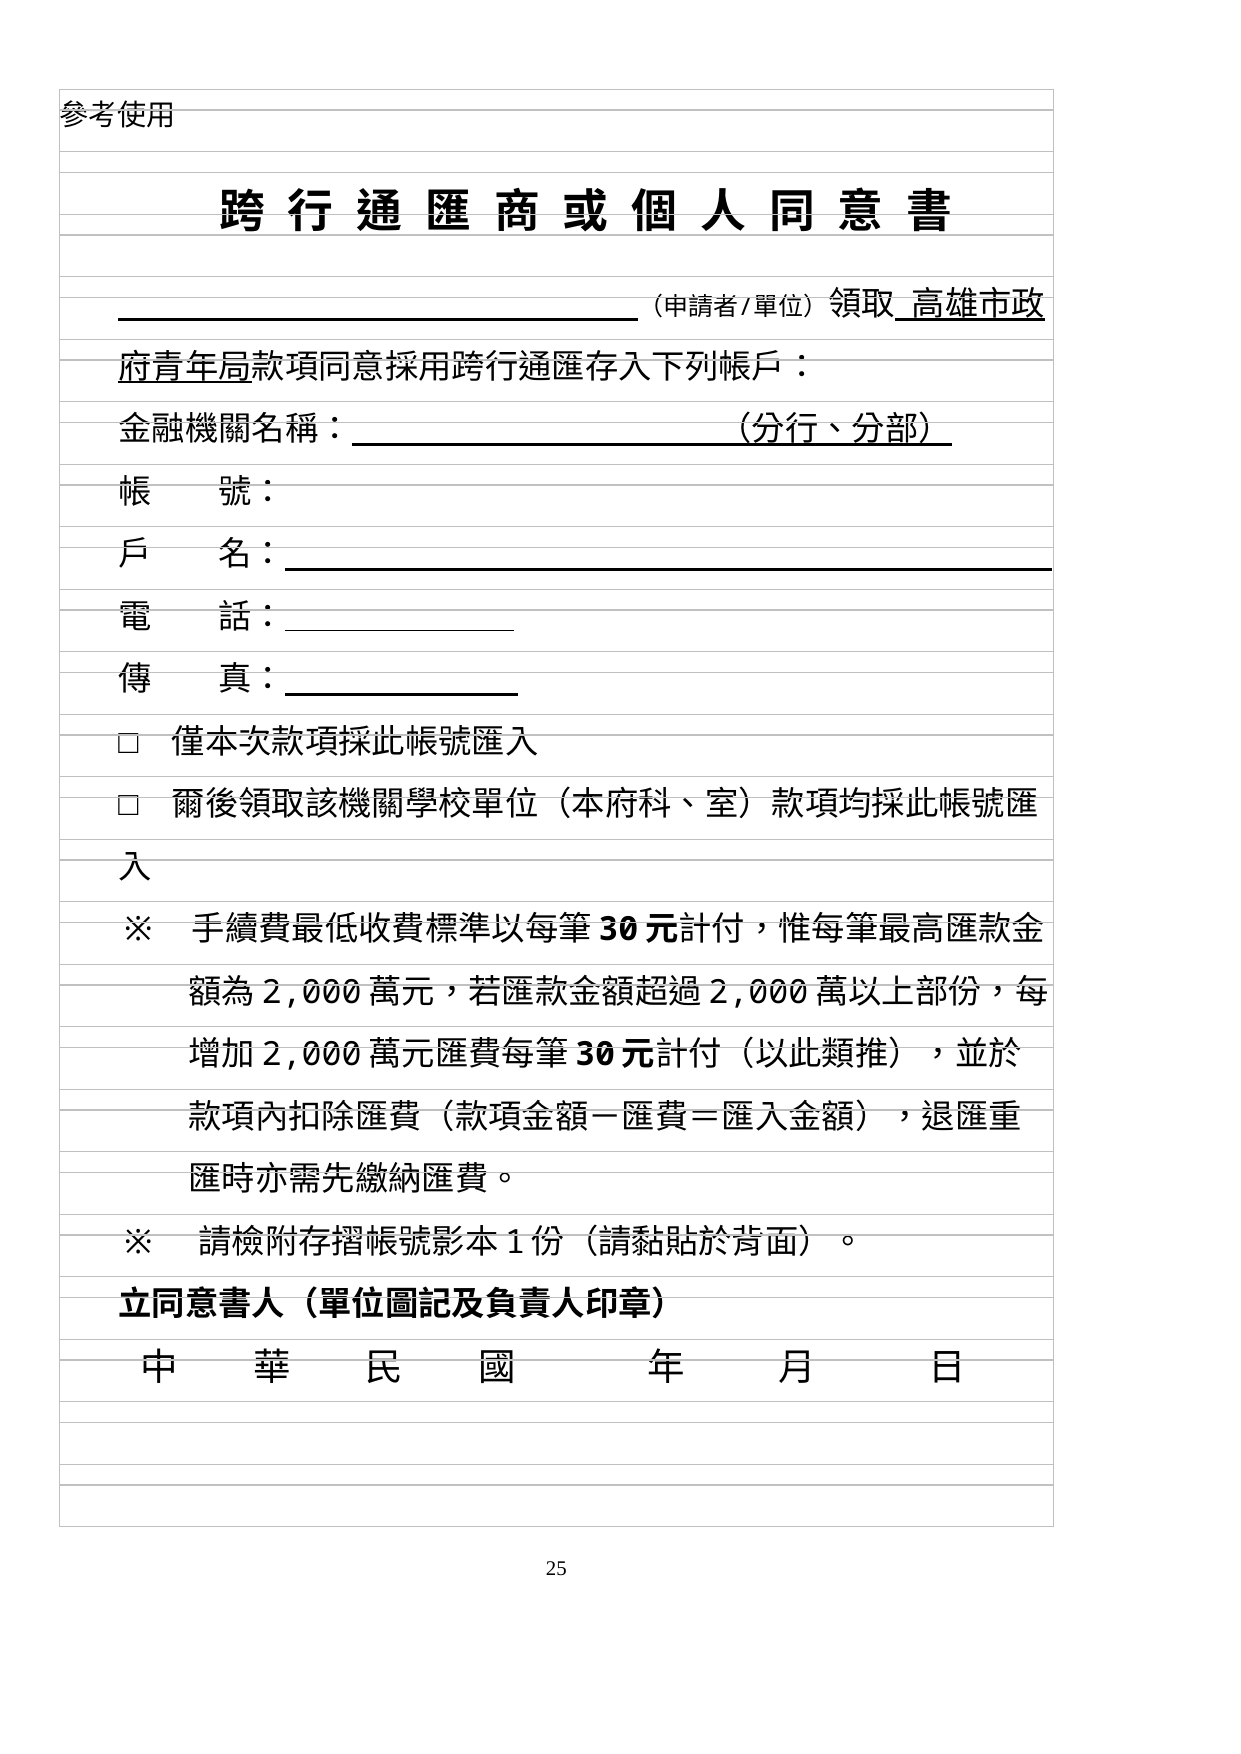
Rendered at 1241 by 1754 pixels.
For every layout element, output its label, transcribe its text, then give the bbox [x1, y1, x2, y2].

text （申請者/單位）領取 高雄市政府青年局款項同意採用跨行通匯存入下列帳戶： [118, 277, 1053, 297]
text （申請者/單位）領取 高雄市政府青年局款項同意採用跨行通匯存入下列帳戶： [118, 298, 1053, 339]
text 戶 名： [126, 548, 143, 555]
text 帳 號： [118, 447, 1053, 464]
text □ 爾後領取該機關學校單位（本府科、室）款項均採此帳號匯入 [118, 798, 1053, 839]
text □ 爾後領取該機關學校單位（本府科、室）款項均採此帳號匯入 [118, 759, 1053, 776]
text 跨 行 通 匯 商 或 個 人 同 意 書 [118, 152, 1053, 172]
text 跨 行 通 匯 商 或 個 人 同 意 書 [118, 173, 1053, 214]
text □ 爾後領取該機關學校單位（本府科、室）款項均採此帳號匯入 [118, 777, 1053, 797]
text ※ 請檢附存摺帳號影本1份（請黏貼於背面）。 [118, 1197, 1053, 1214]
text 金融機關名稱： （分行、分部） [744, 423, 792, 443]
text 傳 真： [118, 634, 1053, 651]
text （申請者/單位）領取 高雄市政府青年局款項同意採用跨行通匯存入下列帳戶： [141, 361, 202, 381]
text 中 華 民 國 年 月 日 [118, 1322, 1053, 1339]
text 傳 真： [118, 673, 1053, 697]
text 參考使用 [60, 111, 1053, 134]
text ※ 手續費最低收費標準以每筆30元計付，惟每筆最高匯款金額為2,000萬元，若匯款金額超過2,000萬以上部份，每增加2,000萬元匯費每筆30元計付（以此類推），並於款項內扣除匯費（款項金額－匯費＝匯入金額），退匯重匯時亦需先繳納匯費。 [118, 923, 1053, 964]
text 戶 名： [118, 509, 1053, 526]
text （申請者/單位）領取 高雄市政府青年局款項同意採用跨行通匯存入下列帳戶： [205, 361, 246, 381]
text ※ 手續費最低收費標準以每筆30元計付，惟每筆最高匯款金額為2,000萬元，若匯款金額超過2,000萬以上部份，每增加2,000萬元匯費每筆30元計付（以此類推），並於款項內扣除匯費（款項金額－匯費＝匯入金額），退匯重匯時亦需先繳納匯費。 [118, 1173, 1053, 1197]
text 金融機關名稱： （分行、分部） [908, 423, 926, 443]
text 跨 行 通 匯 商 或 個 人 同 意 書 [118, 236, 1053, 259]
text 電 話： [118, 572, 1053, 589]
text 電 話： [118, 590, 1053, 609]
text ※ 手續費最低收費標準以每筆30元計付，惟每筆最高匯款金額為2,000萬元，若匯款金額超過2,000萬以上部份，每增加2,000萬元匯費每筆30元計付（以此類推），並於款項內扣除匯費（款項金額－匯費＝匯入金額），退匯重匯時亦需先繳納匯費。 [118, 1152, 1053, 1172]
text 傳 真： [118, 652, 1053, 672]
text 金融機關名稱： （分行、分部） [794, 423, 809, 443]
text 帳 號： [118, 486, 1053, 509]
text □ 僅本次款項採此帳號匯入 [118, 715, 1053, 734]
text 參考使用 [60, 90, 1053, 109]
text （申請者/單位）領取 高雄市政府青年局款項同意採用跨行通匯存入下列帳戶： [118, 259, 1053, 276]
text ※ 手續費最低收費標準以每筆30元計付，惟每筆最高匯款金額為2,000萬元，若匯款金額超過2,000萬以上部份，每增加2,000萬元匯費每筆30元計付（以此類推），並於款項內扣除匯費（款項金額－匯費＝匯入金額），退匯重匯時亦需先繳納匯費。 [118, 1048, 1053, 1089]
text 金融機關名稱： （分行、分部） [856, 427, 875, 443]
text （申請者/單位）領取 高雄市政府青年局款項同意採用跨行通匯存入下列帳戶： [118, 361, 1053, 384]
text □ 僅本次款項採此帳號匯入 [118, 697, 1053, 714]
text ※ 手續費最低收費標準以每筆30元計付，惟每筆最高匯款金額為2,000萬元，若匯款金額超過2,000萬以上部份，每增加2,000萬元匯費每筆30元計付（以此類推），並於款項內扣除匯費（款項金額－匯費＝匯入金額），退匯重匯時亦需先繳納匯費。 [118, 1111, 1053, 1151]
text 中 華 民 國 年 月 日 [118, 1340, 1053, 1359]
text ※ 手續費最低收費標準以每筆30元計付，惟每筆最高匯款金額為2,000萬元，若匯款金額超過2,000萬以上部份，每增加2,000萬元匯費每筆30元計付（以此類推），並於款項內扣除匯費（款項金額－匯費＝匯入金額），退匯重匯時亦需先繳納匯費。 [118, 902, 1053, 922]
text 戶 名： [118, 548, 1053, 572]
text 中 華 民 國 年 月 日 [118, 1361, 1053, 1384]
text ※ 手續費最低收費標準以每筆30元計付，惟每筆最高匯款金額為2,000萬元，若匯款金額超過2,000萬以上部份，每增加2,000萬元匯費每筆30元計付（以此類推），並於款項內扣除匯費（款項金額－匯費＝匯入金額），退匯重匯時亦需先繳納匯費。 [118, 1090, 1053, 1109]
text ※ 請檢附存摺帳號影本1份（請黏貼於背面）。 [118, 1236, 1053, 1259]
text 金融機關名稱： （分行、分部） [756, 427, 775, 443]
text ※ 手續費最低收費標準以每筆30元計付，惟每筆最高匯款金額為2,000萬元，若匯款金額超過2,000萬以上部份，每增加2,000萬元匯費每筆30元計付（以此類推），並於款項內扣除匯費（款項金額－匯費＝匯入金額），退匯重匯時亦需先繳納匯費。 [118, 884, 1053, 901]
text 跨 行 通 匯 商 或 個 人 同 意 書 [118, 215, 1053, 234]
text 戶 名： [118, 527, 1053, 547]
text 立同意書人（單位圖記及負責人印章） [118, 1259, 1053, 1276]
text 金融機關名稱： （分行、分部） [805, 423, 906, 443]
text ※ 請檢附存摺帳號影本1份（請黏貼於背面）。 [118, 1215, 1053, 1234]
text （申請者/單位）領取 高雄市政府青年局款項同意採用跨行通匯存入下列帳戶： [996, 298, 1033, 318]
text 立同意書人（單位圖記及負責人印章） [118, 1298, 1053, 1322]
text 跨 行 通 匯 商 或 個 人 同 意 書 [778, 195, 806, 214]
text ※ 手續費最低收費標準以每筆30元計付，惟每筆最高匯款金額為2,000萬元，若匯款金額超過2,000萬以上部份，每增加2,000萬元匯費每筆30元計付（以此類推），並於款項內扣除匯費（款項金額－匯費＝匯入金額），退匯重匯時亦需先繳納匯費。 [118, 1027, 1053, 1047]
text 立同意書人（單位圖記及負責人印章） [118, 1277, 1053, 1297]
text ※ 手續費最低收費標準以每筆30元計付，惟每筆最高匯款金額為2,000萬元，若匯款金額超過2,000萬以上部份，每增加2,000萬元匯費每筆30元計付（以此類推），並於款項內扣除匯費（款項金額－匯費＝匯入金額），退匯重匯時亦需先繳納匯費。 [118, 986, 1053, 1026]
text □ 爾後領取該機關學校單位（本府科、室）款項均採此帳號匯入 [118, 840, 1053, 859]
text 帳 號： [118, 465, 1053, 484]
text 戶 名： [231, 556, 245, 564]
text 跨 行 通 匯 商 或 個 人 同 意 書 [118, 134, 1053, 151]
text 金融機關名稱： （分行、分部） [118, 423, 1053, 447]
text 電 話： [118, 611, 1053, 634]
text 金融機關名稱： （分行、分部） [118, 402, 1053, 422]
text 中 華 民 國 年 月 日 [484, 1361, 510, 1379]
text ※ 手續費最低收費標準以每筆30元計付，惟每筆最高匯款金額為2,000萬元，若匯款金額超過2,000萬以上部份，每增加2,000萬元匯費每筆30元計付（以此類推），並於款項內扣除匯費（款項金額－匯費＝匯入金額），退匯重匯時亦需先繳納匯費。 [118, 965, 1053, 984]
text （申請者/單位）領取 高雄市政府青年局款項同意採用跨行通匯存入下列帳戶： [118, 340, 1053, 359]
text □ 僅本次款項採此帳號匯入 [118, 736, 1053, 759]
text □ 爾後領取該機關學校單位（本府科、室）款項均採此帳號匯入 [118, 861, 1053, 884]
text 金融機關名稱： （分行、分部） [118, 384, 1053, 401]
text □ 僅本次款項採此帳號匯入 [119, 736, 137, 752]
